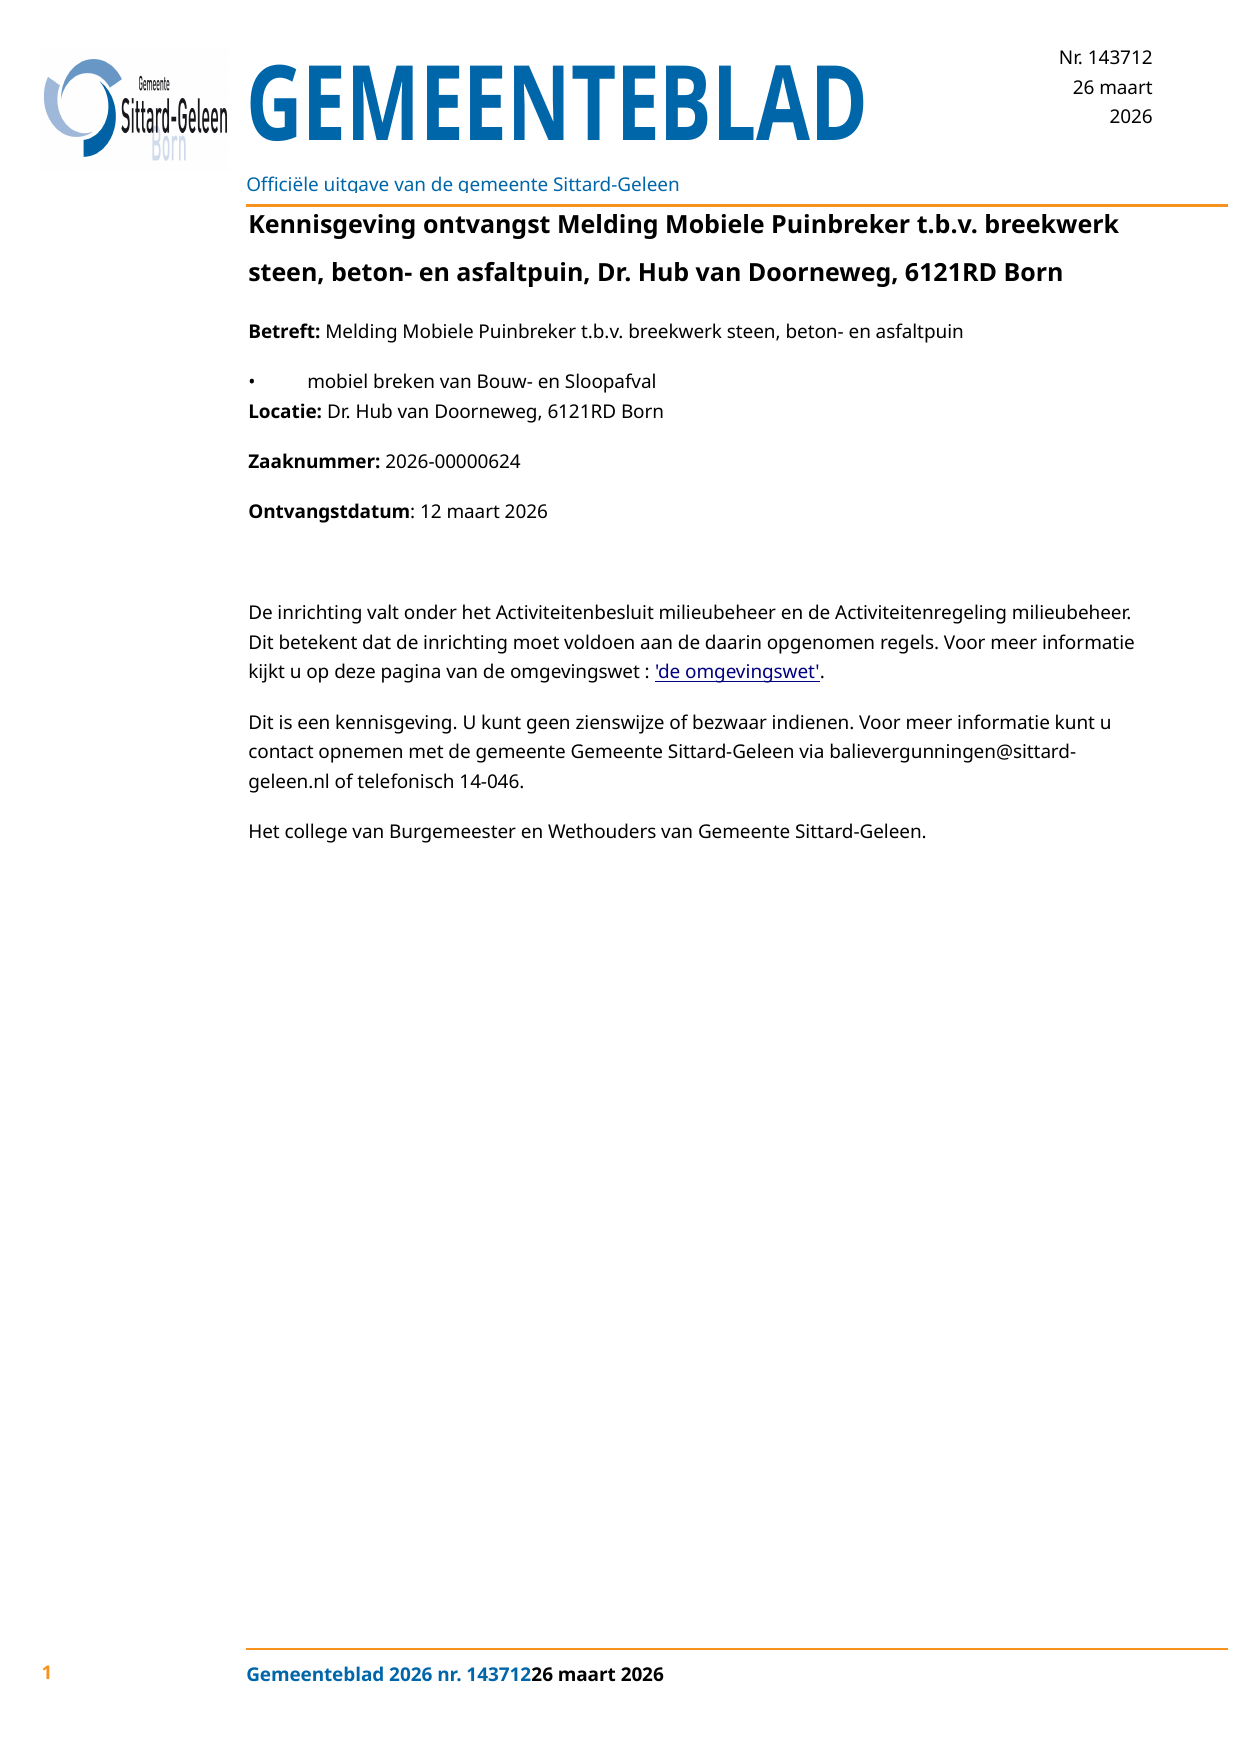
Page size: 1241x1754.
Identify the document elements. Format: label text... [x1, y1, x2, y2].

text Ontvangstdatum: 12 maart 2026 [248, 499, 1152, 524]
text De inrichting valt onder het Activiteitenbesluit milieubeheer en de Activiteitenregeling milieubeheer. Dit betekent dat de inrichting moet voldoen aan de daarin opgenomen regels. Voor meer informatie kijkt u op deze pagina van de omgevingswet : 'de omgevingswet'. [248, 599, 1152, 684]
list mobiel breken van Bouw- en Sloopafval [248, 368, 1152, 394]
text Dit is een kennisgeving. U kunt geen zienswijze of bezwaar indienen. Voor meer informatie kunt u contact opnemen met de gemeente Gemeente Sittard-Geleen via balievergunningen@sittard-geleen.nl of telefonisch 14-046. [248, 709, 1152, 794]
text Kennisgeving ontvangst Melding Mobiele Puinbreker t.b.v. breekwerk steen, beton- en asfaltpuin, Dr. Hub van Doorneweg, 6121RD Born [248, 207, 1152, 288]
text Het college van Burgemeester en Wethouders van Gemeente Sittard-Geleen. [248, 819, 1152, 844]
text Zaaknummer: 2026-00000624 [248, 448, 1152, 474]
text Betreft: Melding Mobiele Puinbreker t.b.v. breekwerk steen, beton- en asfaltpuin [248, 318, 1152, 344]
picture [41, 47, 231, 172]
text Locatie: Dr. Hub van Doorneweg, 6121RD Born [248, 398, 1152, 424]
